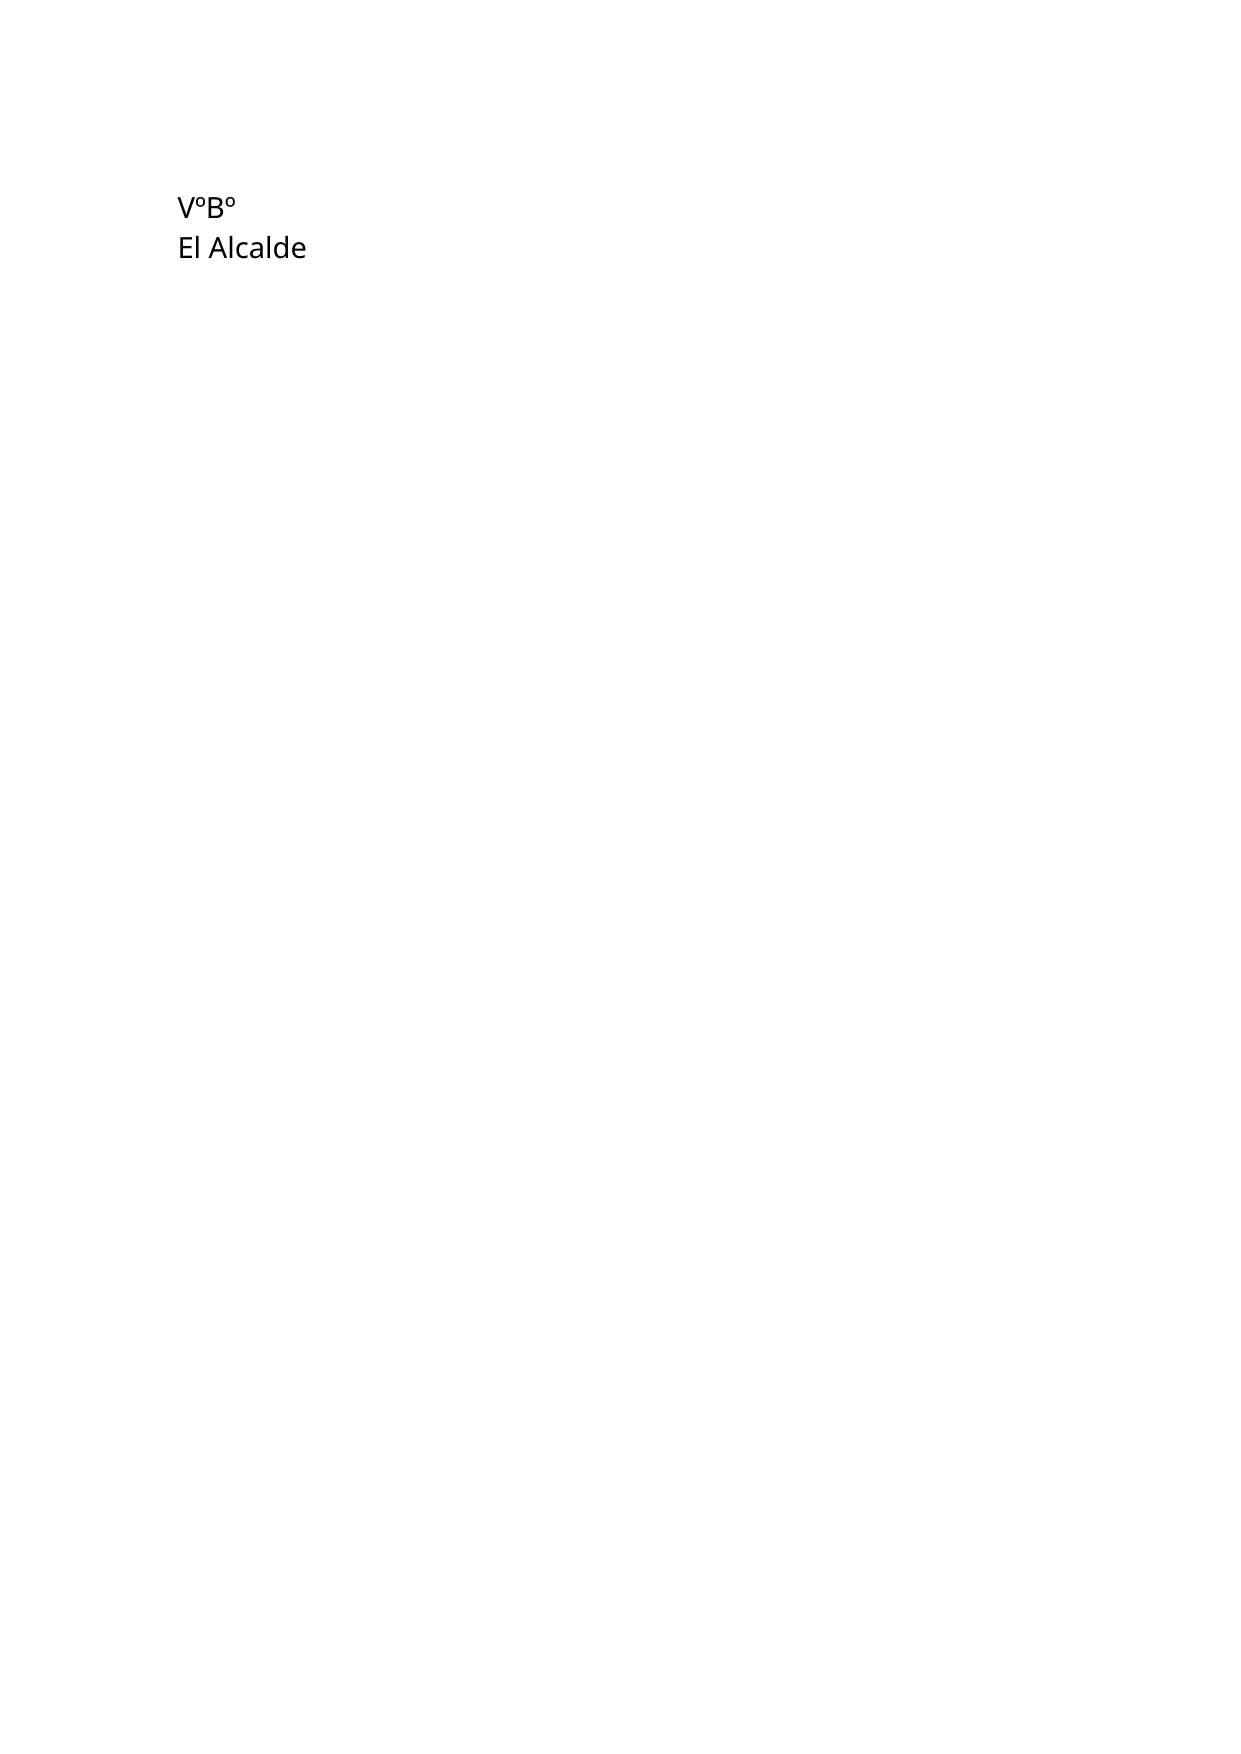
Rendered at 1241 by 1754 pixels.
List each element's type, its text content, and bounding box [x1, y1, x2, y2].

text VºBº [177, 187, 1063, 227]
text El Alcalde [177, 227, 1063, 267]
